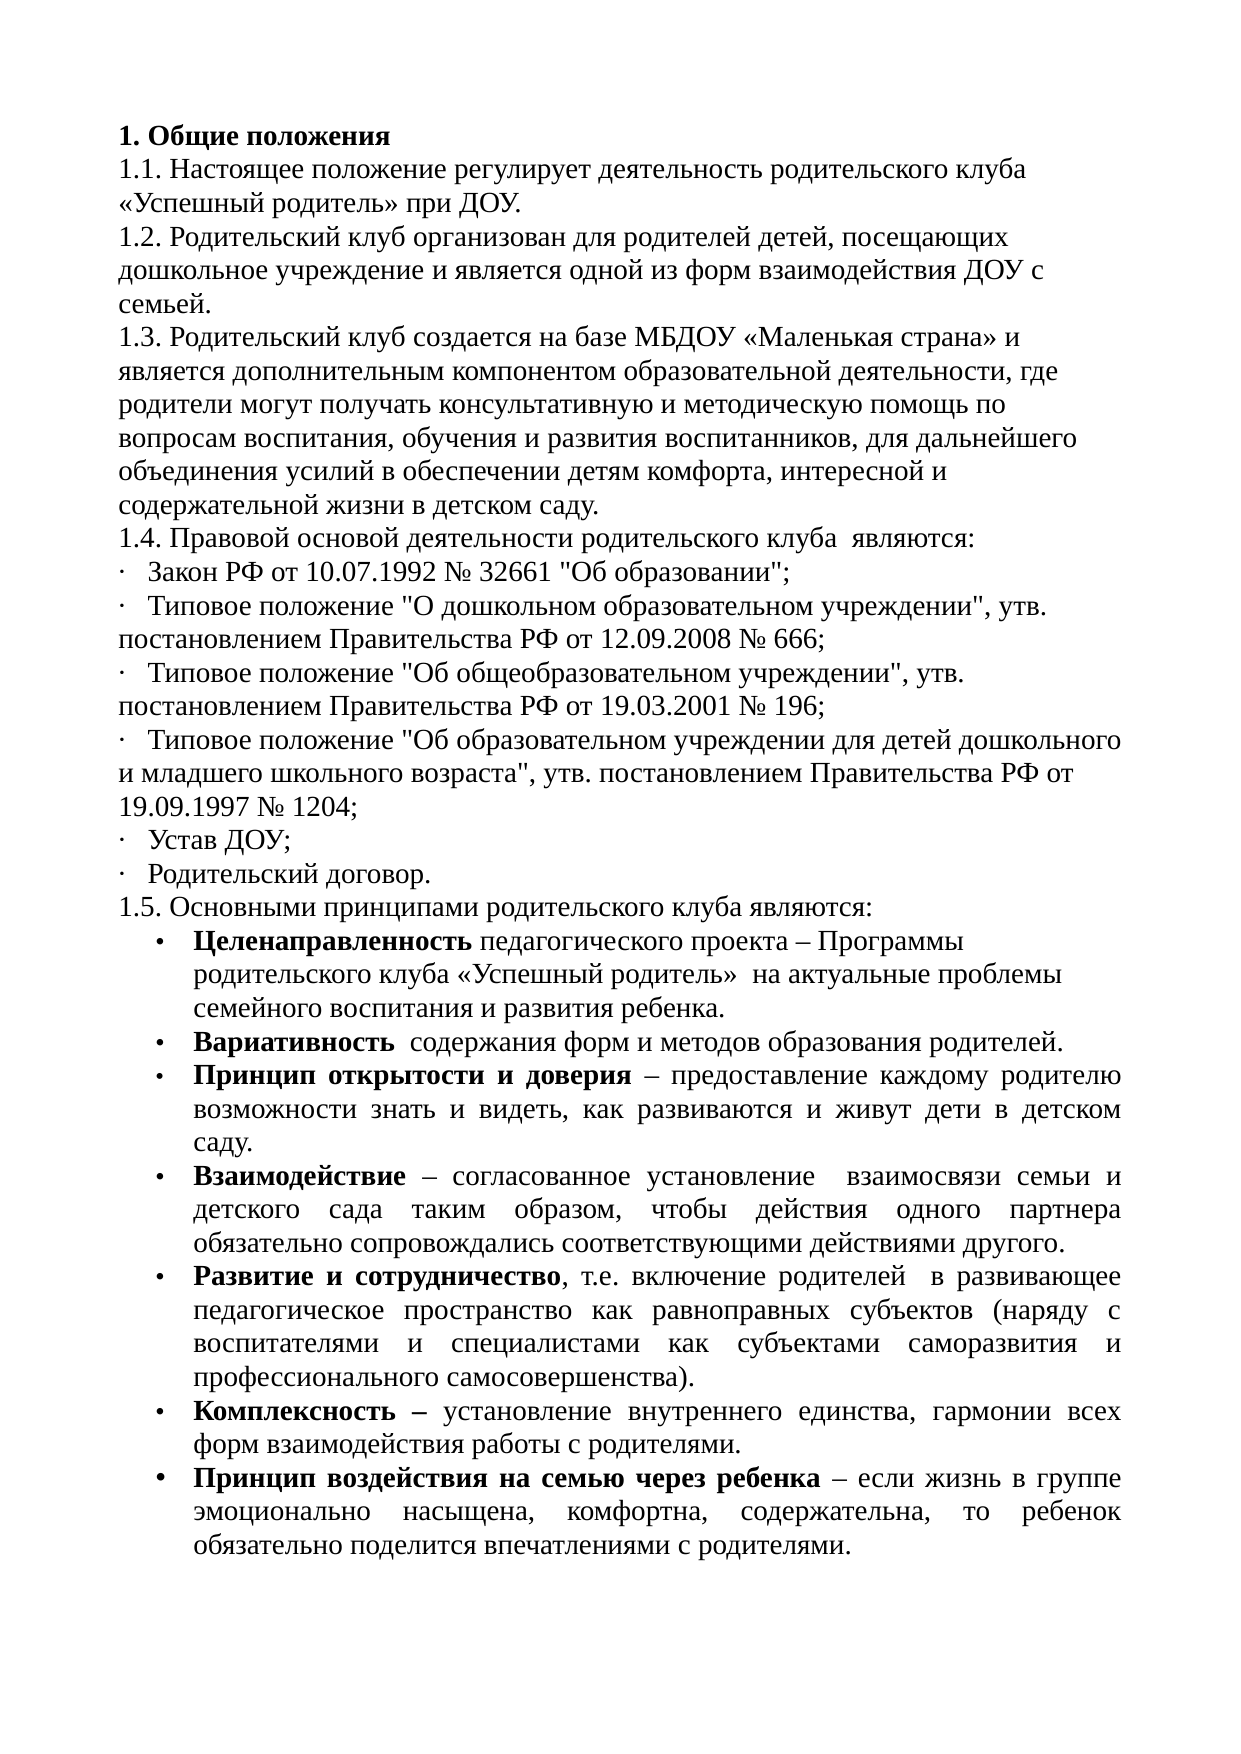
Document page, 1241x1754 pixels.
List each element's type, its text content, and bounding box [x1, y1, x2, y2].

text ∙ Типовое положение "Об образовательном учреждении для детей дошкольного и младшего школьного возраста", утв. постановлением Правительства РФ от 19.09.1997 № 1204; [118, 722, 1122, 822]
list 1.3. Родительский клуб создается на базе МБДОУ «Маленькая страна» и является дополнительным компонентом образовательной деятельности, где родители могут получать консультативную и методическую помощь по вопросам воспитания, обучения и развития воспитанников, для дальнейшего объединения усилий в обеспечении детям комфорта, интересной и содержательной жизни в детском саду. [118, 319, 1122, 521]
list Вариативность содержания форм и методов образования родителей. [156, 1024, 1122, 1057]
text 1. Общие положения [118, 118, 1122, 152]
text ∙ Типовое положение "О дошкольном образовательном учреждении", утв. постановлением Правительства РФ от 12.09.2008 № 666; [118, 588, 1122, 655]
text ∙ Закон РФ от 10.07.1992 № 32661 "Об образовании"; [118, 554, 1122, 588]
list Целенаправленность педагогического проекта – Программы родительского клуба «Успешный родитель» на актуальные проблемы семейного воспитания и развития ребенка. [156, 923, 1122, 1024]
list Развитие и сотрудничество, т.е. включение родителей в развивающее педагогическое пространство как равноправных субъектов (наряду с воспитателями и специалистами как субъектами саморазвития и профессионального самосовершенства). [156, 1258, 1122, 1393]
list Принцип открытости и доверия – предоставление каждому родителю возможности знать и видеть, как развиваются и живут дети в детском саду. [156, 1057, 1122, 1158]
text ∙ Родительский договор. [118, 856, 1122, 889]
text ∙ Типовое положение "Об общеобразовательном учреждении", утв. постановлением Правительства РФ от 19.03.2001 № 196; [118, 655, 1122, 722]
list Взаимодействие – согласованное установление взаимосвязи семьи и детского сада таким образом, чтобы действия одного партнера обязательно сопровождались соответствующими действиями другого. [156, 1158, 1122, 1258]
list 1.2. Родительский клуб организован для родителей детей, посещающих дошкольное учреждение и является одной из форм взаимодействия ДОУ с семьей. [118, 219, 1122, 319]
list 1.1. Настоящее положение регулирует деятельность родительского клуба «Успешный родитель» при ДОУ. [118, 152, 1122, 219]
list Принцип воздействия на семью через ребенка – если жизнь в группе эмоционально насыщена, комфортна, содержательна, то ребенок обязательно поделится впечатлениями с родителями. [156, 1460, 1122, 1561]
list 1.5. Основными принципами родительского клуба являются: [118, 889, 1122, 923]
text ∙ Устав ДОУ; [118, 822, 1122, 856]
list Комплексность – установление внутреннего единства, гармонии всех форм взаимодействия работы с родителями. [156, 1393, 1122, 1460]
text 1.4. Правовой основой деятельности родительского клуба являются: [118, 521, 1122, 554]
